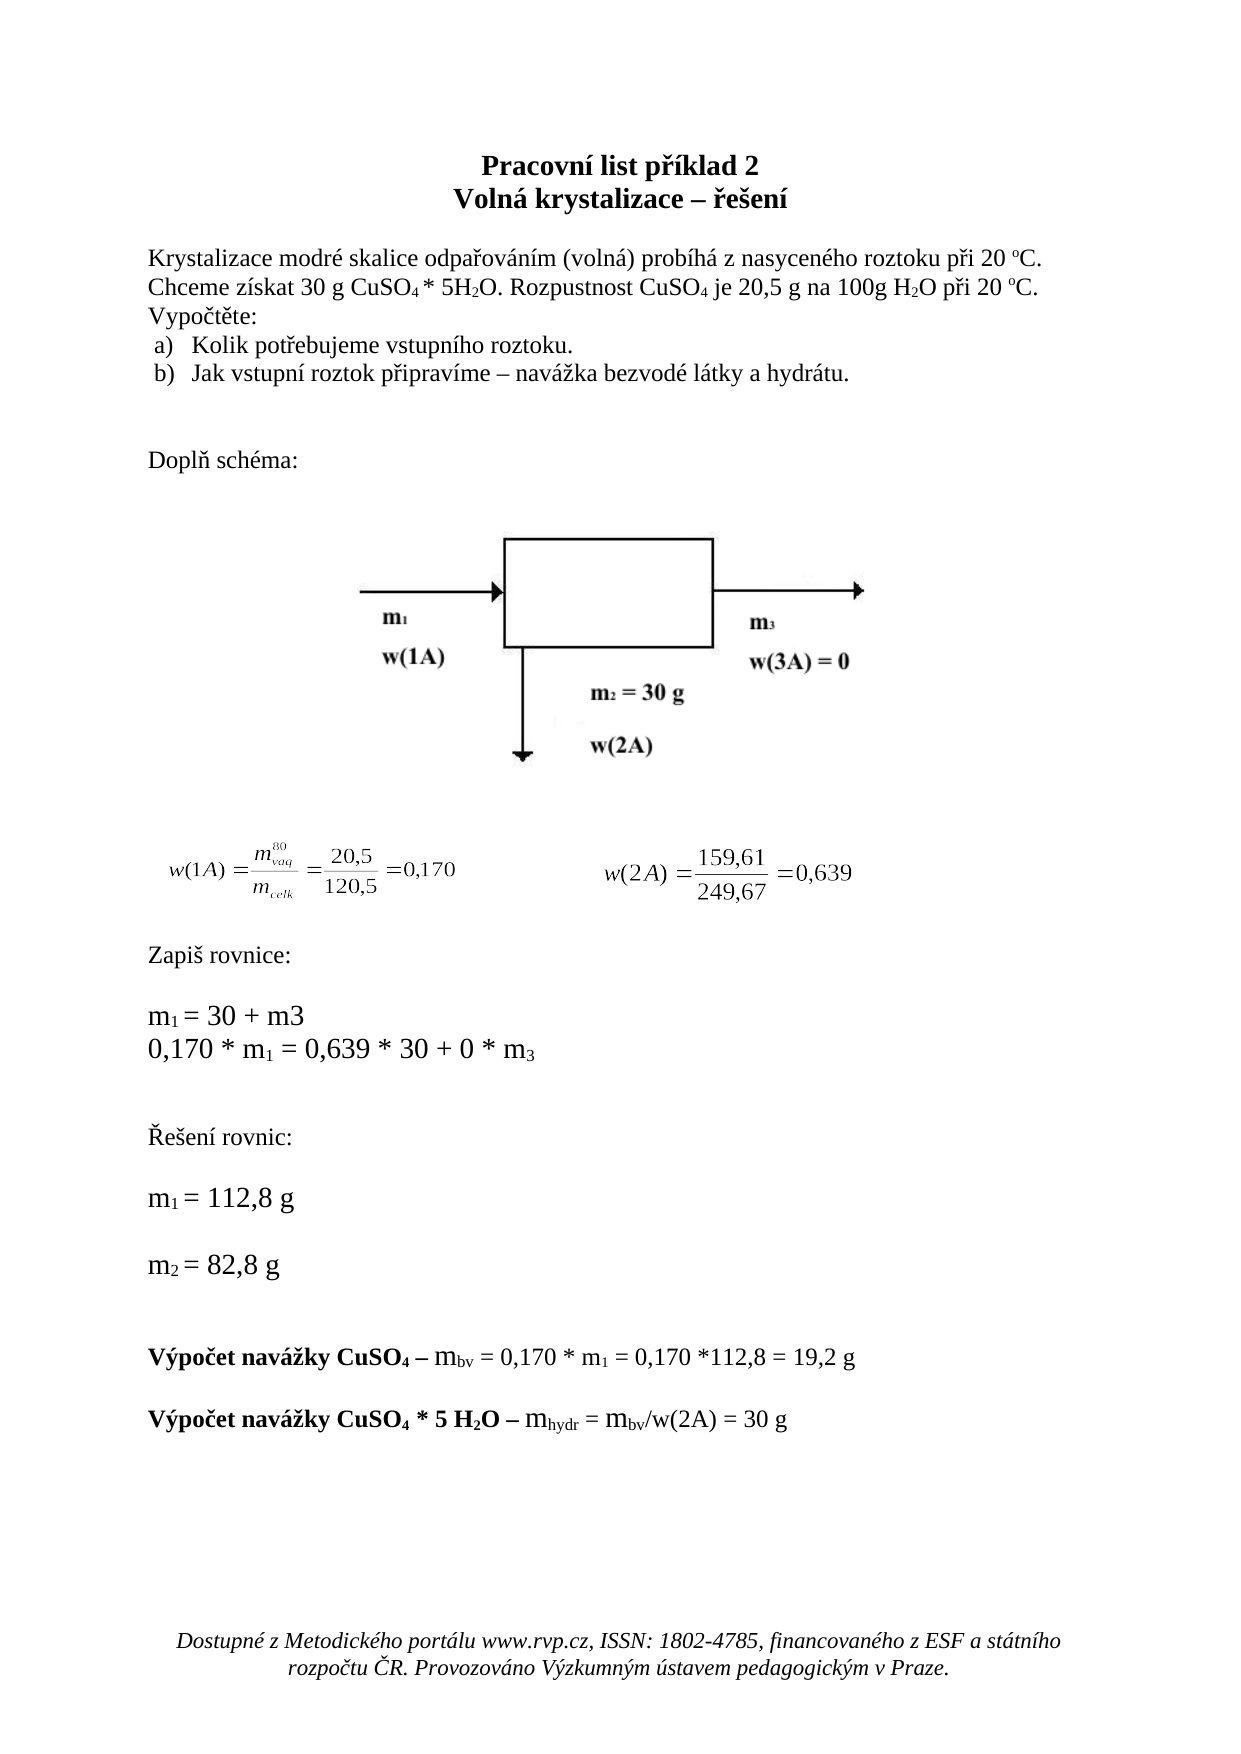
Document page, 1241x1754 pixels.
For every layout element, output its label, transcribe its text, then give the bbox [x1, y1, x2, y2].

text Vypočtěte: [148, 301, 1092, 330]
text 0,170 * m1 = 0,639 * 30 + 0 * m3 [148, 1031, 1092, 1065]
text Řešení rovnic: [148, 1122, 1092, 1151]
picture [347, 511, 893, 791]
text Pracovní list příklad 2 [148, 148, 1092, 181]
text Zapiš rovnice: [148, 940, 1092, 969]
text Výpočet navážky CuSO4 * 5 H2O – mhydr = mbv/w(2A) = 30 g [148, 1400, 1092, 1434]
text Výpočet navážky CuSO4 – mbv = 0,170 * m1 = 0,170 *112,8 = 19,2 g [148, 1309, 1092, 1372]
text Volná krystalizace – řešení [148, 181, 1092, 215]
text m1 = 30 + m3 [148, 998, 1092, 1031]
list Kolik potřebujeme vstupního roztoku. [154, 330, 1092, 358]
text Doplň schéma: [148, 445, 1092, 473]
text m1 = 112,8 g [148, 1180, 1092, 1213]
list Jak vstupní roztok připravíme – navážka bezvodé látky a hydrátu. [154, 358, 1092, 387]
text m2 = 82,8 g [148, 1247, 1092, 1281]
text Krystalizace modré skalice odpařováním (volná) probíhá z nasyceného roztoku při 20 oC. Chceme získat 30 g CuSO4 * 5H2O. Rozpustnost CuSO4 je 20,5 g na 100g H2O při 20 oC. [148, 243, 1092, 301]
